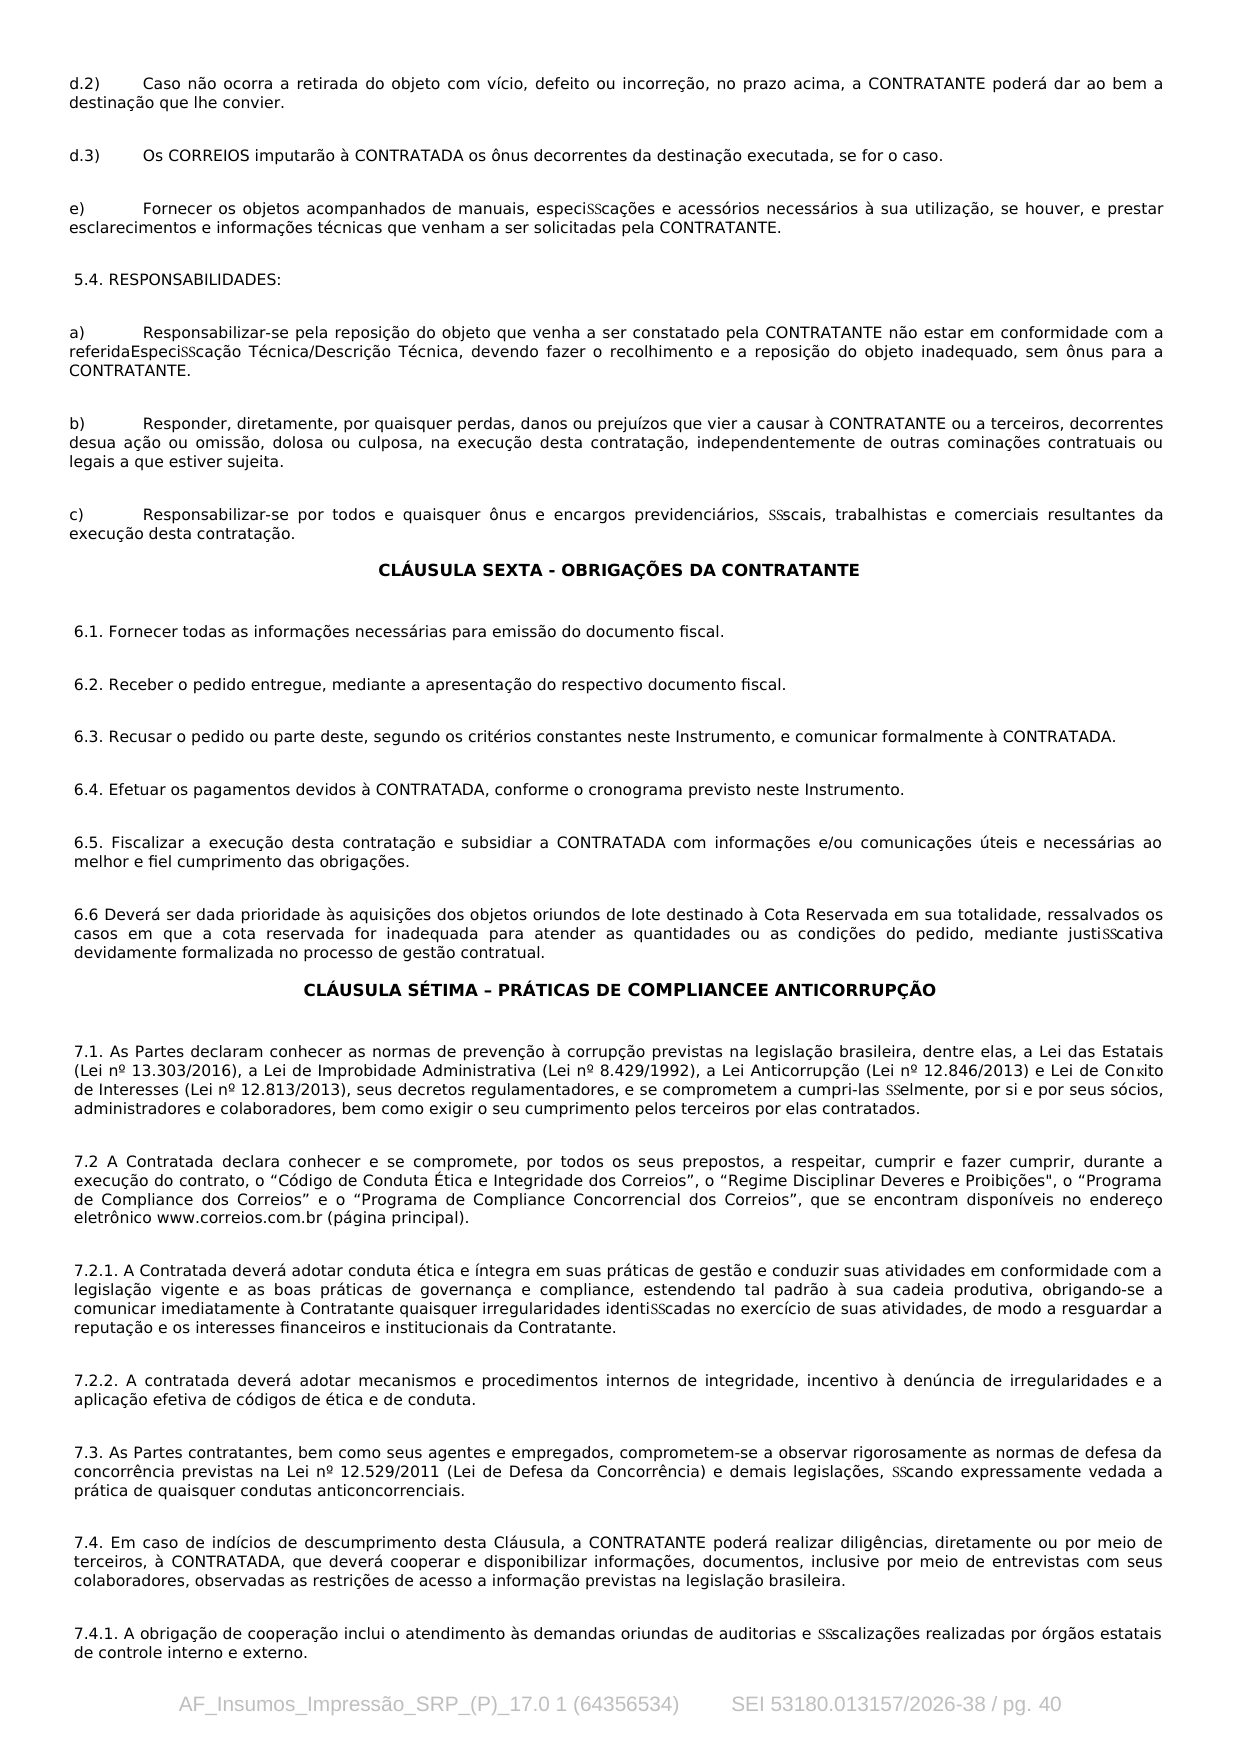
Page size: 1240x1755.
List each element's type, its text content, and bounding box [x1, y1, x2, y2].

text 6.4. Efetuar os pagamentos devidos à CONTRATADA, conforme o cronograma previsto neste Instrumento. [74, 781, 1165, 799]
list Responsabilizar-se por todos e quaisquer ônus e encargos previdenciários, scais, trabalhistas e comerciais resultantes da execução desta contratação. [69, 506, 1165, 543]
text 5.4. RESPONSABILIDADES: [74, 271, 1165, 289]
text 6.1. Fornecer todas as informações necessárias para emissão do documento fiscal. [74, 623, 1165, 641]
text 6.6 Deverá ser dada prioridade às aquisições dos objetos oriundos de lote destinado à Cota Reservada em sua totalidade, ressalvados os casos em que a cota reservada for inadequada para atender as quantidades ou as condições do pedido, mediante justicativa devidamente formalizada no processo de gestão contratual. [74, 906, 1165, 962]
text 7.4.1. A obrigação de cooperação inclui o atendimento às demandas oriundas de auditorias e scalizações realizadas por órgãos estatais de controle interno e externo. [74, 1625, 1165, 1662]
subtitle CLÁUSULA SÉTIMA – PRÁTICAS DE COMPLIANCEE ANTICORRUPÇÃO [69, 980, 1170, 1001]
text 7.3. As Partes contratantes, bem como seus agentes e empregados, comprometem-se a observar rigorosamente as normas de defesa da concorrência previstas na Lei nº 12.529/2011 (Lei de Defesa da Concorrência) e demais legislações, cando expressamente vedada a prática de quaisquer condutas anticoncorrenciais. [74, 1444, 1165, 1500]
text 7.2.1. A Contratada deverá adotar conduta ética e íntegra em suas práticas de gestão e conduzir suas atividades em conformidade com a legislação vigente e as boas práticas de governança e compliance, estendendo tal padrão à sua cadeia produtiva, obrigando-se a comunicar imediatamente à Contratante quaisquer irregularidades identicadas no exercício de suas atividades, de modo a resguardar a reputação e os interesses financeiros e institucionais da Contratante. [74, 1262, 1165, 1337]
text 7.2 A Contratada declara conhecer e se compromete, por todos os seus prepostos, a respeitar, cumprir e fazer cumprir, durante a execução do contrato, o “Código de Conduta Ética e Integridade dos Correios”, o “Regime Disciplinar Deveres e Proibições", o “Programa de Compliance dos Correios” e o “Programa de Compliance Concorrencial dos Correios”, que se encontram disponíveis no endereço eletrônico www.correios.com.br (página principal). [74, 1153, 1165, 1228]
text 7.4. Em caso de indícios de descumprimento desta Cláusula, a CONTRATANTE poderá realizar diligências, diretamente ou por meio de terceiros, à CONTRATADA, que deverá cooperar e disponibilizar informações, documentos, inclusive por meio de entrevistas com seus colaboradores, observadas as restrições de acesso a informação previstas na legislação brasileira. [74, 1534, 1165, 1591]
text 6.2. Receber o pedido entregue, mediante a apresentação do respectivo documento fiscal. [74, 675, 1165, 694]
list Caso não ocorra a retirada do objeto com vício, defeito ou incorreção, no prazo acima, a CONTRATANTE poderá dar ao bem a destinação que lhe convier. [69, 75, 1165, 112]
text 7.2.2. A contratada deverá adotar mecanismos e procedimentos internos de integridade, incentivo à denúncia de irregularidades e a aplicação efetiva de códigos de ética e de conduta. [74, 1372, 1165, 1409]
list Os CORREIOS imputarão à CONTRATADA os ônus decorrentes da destinação executada, se for o caso. [69, 147, 1165, 165]
text 6.3. Recusar o pedido ou parte deste, segundo os critérios constantes neste Instrumento, e comunicar formalmente à CONTRATADA. [74, 728, 1165, 746]
list Responder, diretamente, por quaisquer perdas, danos ou prejuízos que vier a causar à CONTRATANTE ou a terceiros, decorrentes desua ação ou omissão, dolosa ou culposa, na execução desta contratação, independentemente de outras cominações contratuais ou legais a que estiver sujeita. [69, 415, 1165, 471]
list Fornecer os objetos acompanhados de manuais, especicações e acessórios necessários à sua utilização, se houver, e prestar esclarecimentos e informações técnicas que venham a ser solicitadas pela CONTRATANTE. [69, 199, 1165, 237]
subtitle CLÁUSULA SEXTA - OBRIGAÇÕES DA CONTRATANTE [69, 561, 1169, 581]
text 6.5. Fiscalizar a execução desta contratação e subsidiar a CONTRATADA com informações e/ou comunicações úteis e necessárias ao melhor e fiel cumprimento das obrigações. [74, 834, 1165, 871]
list Responsabilizar-se pela reposição do objeto que venha a ser constatado pela CONTRATANTE não estar em conformidade com a referidaEspecicação Técnica/Descrição Técnica, devendo fazer o recolhimento e a reposição do objeto inadequado, sem ônus para a CONTRATANTE. [69, 324, 1165, 380]
text 7.1. As Partes declaram conhecer as normas de prevenção à corrupção previstas na legislação brasileira, dentre elas, a Lei das Estatais (Lei nº 13.303/2016), a Lei de Improbidade Administrativa (Lei nº 8.429/1992), a Lei Anticorrupção (Lei nº 12.846/2013) e Lei de Conito de Interesses (Lei nº 12.813/2013), seus decretos regulamentadores, e se comprometem a cumpri-las elmente, por si e por seus sócios, administradores e colaboradores, bem como exigir o seu cumprimento pelos terceiros por elas contratados. [74, 1043, 1165, 1118]
